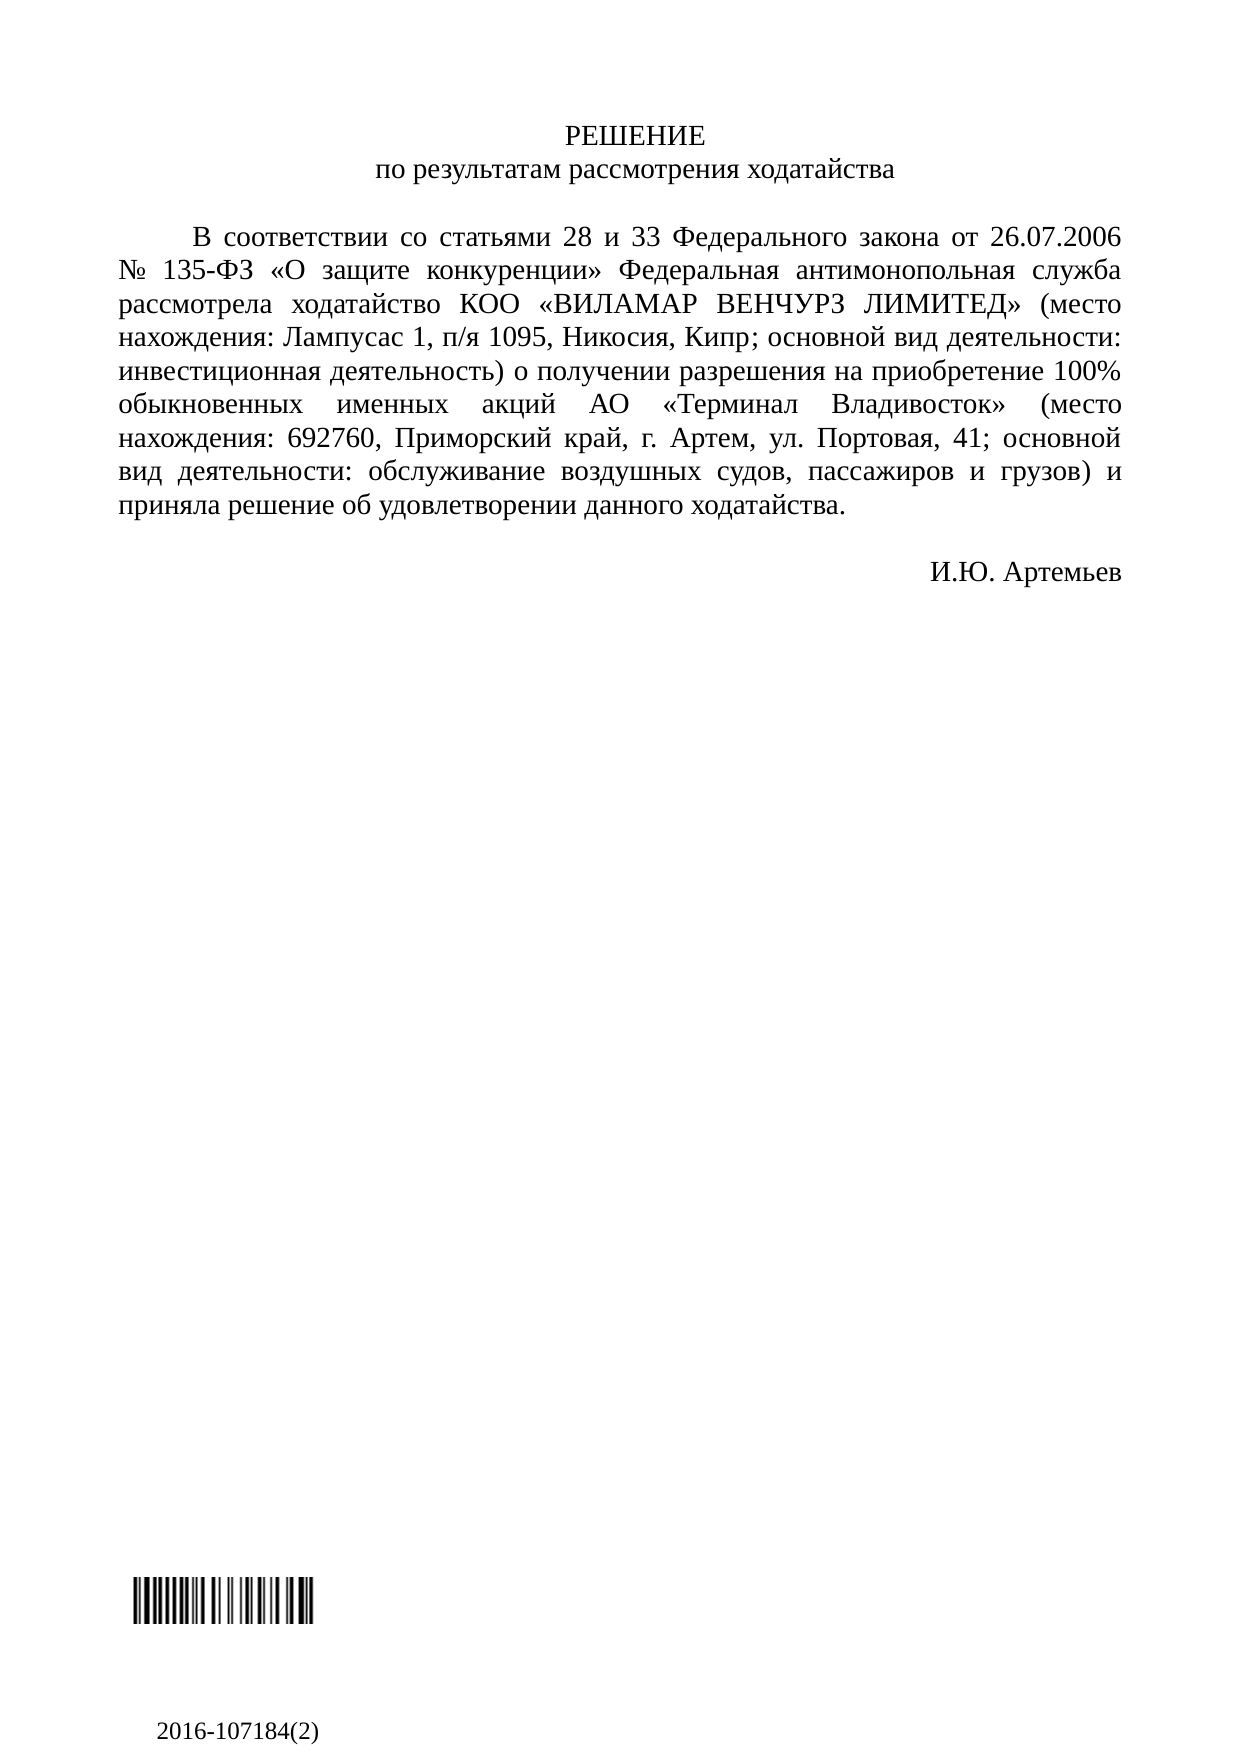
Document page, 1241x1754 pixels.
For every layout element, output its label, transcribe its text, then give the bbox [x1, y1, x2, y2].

text РЕШЕНИЕ [118, 118, 1122, 152]
text В соответствии со статьями 28 и 33 Федерального закона от 26.07.2006 № 135-ФЗ «О защите конкуренции» Федеральная антимонопольная служба рассмотрела ходатайство КОО «ВИЛАМАР ВЕНЧУРЗ ЛИМИТЕД» (место нахождения: Лампусас 1, п/я 1095, Никосия, Кипр; основной вид деятельности: инвестиционная деятельность) о получении разрешения на приобретение 100% обыкновенных именных акций АО «Терминал Владивосток» (место нахождения: 692760, Приморский край, г. Артем, ул. Портовая, 41; основной вид деятельности: обслуживание воздушных судов, пассажиров и грузов) и приняла решение об удовлетворении данного ходатайства. [118, 219, 1122, 521]
text И.Ю. Артемьев [118, 554, 1122, 588]
picture [118, 1577, 331, 1624]
text по результатам рассмотрения ходатайства [118, 152, 1122, 185]
